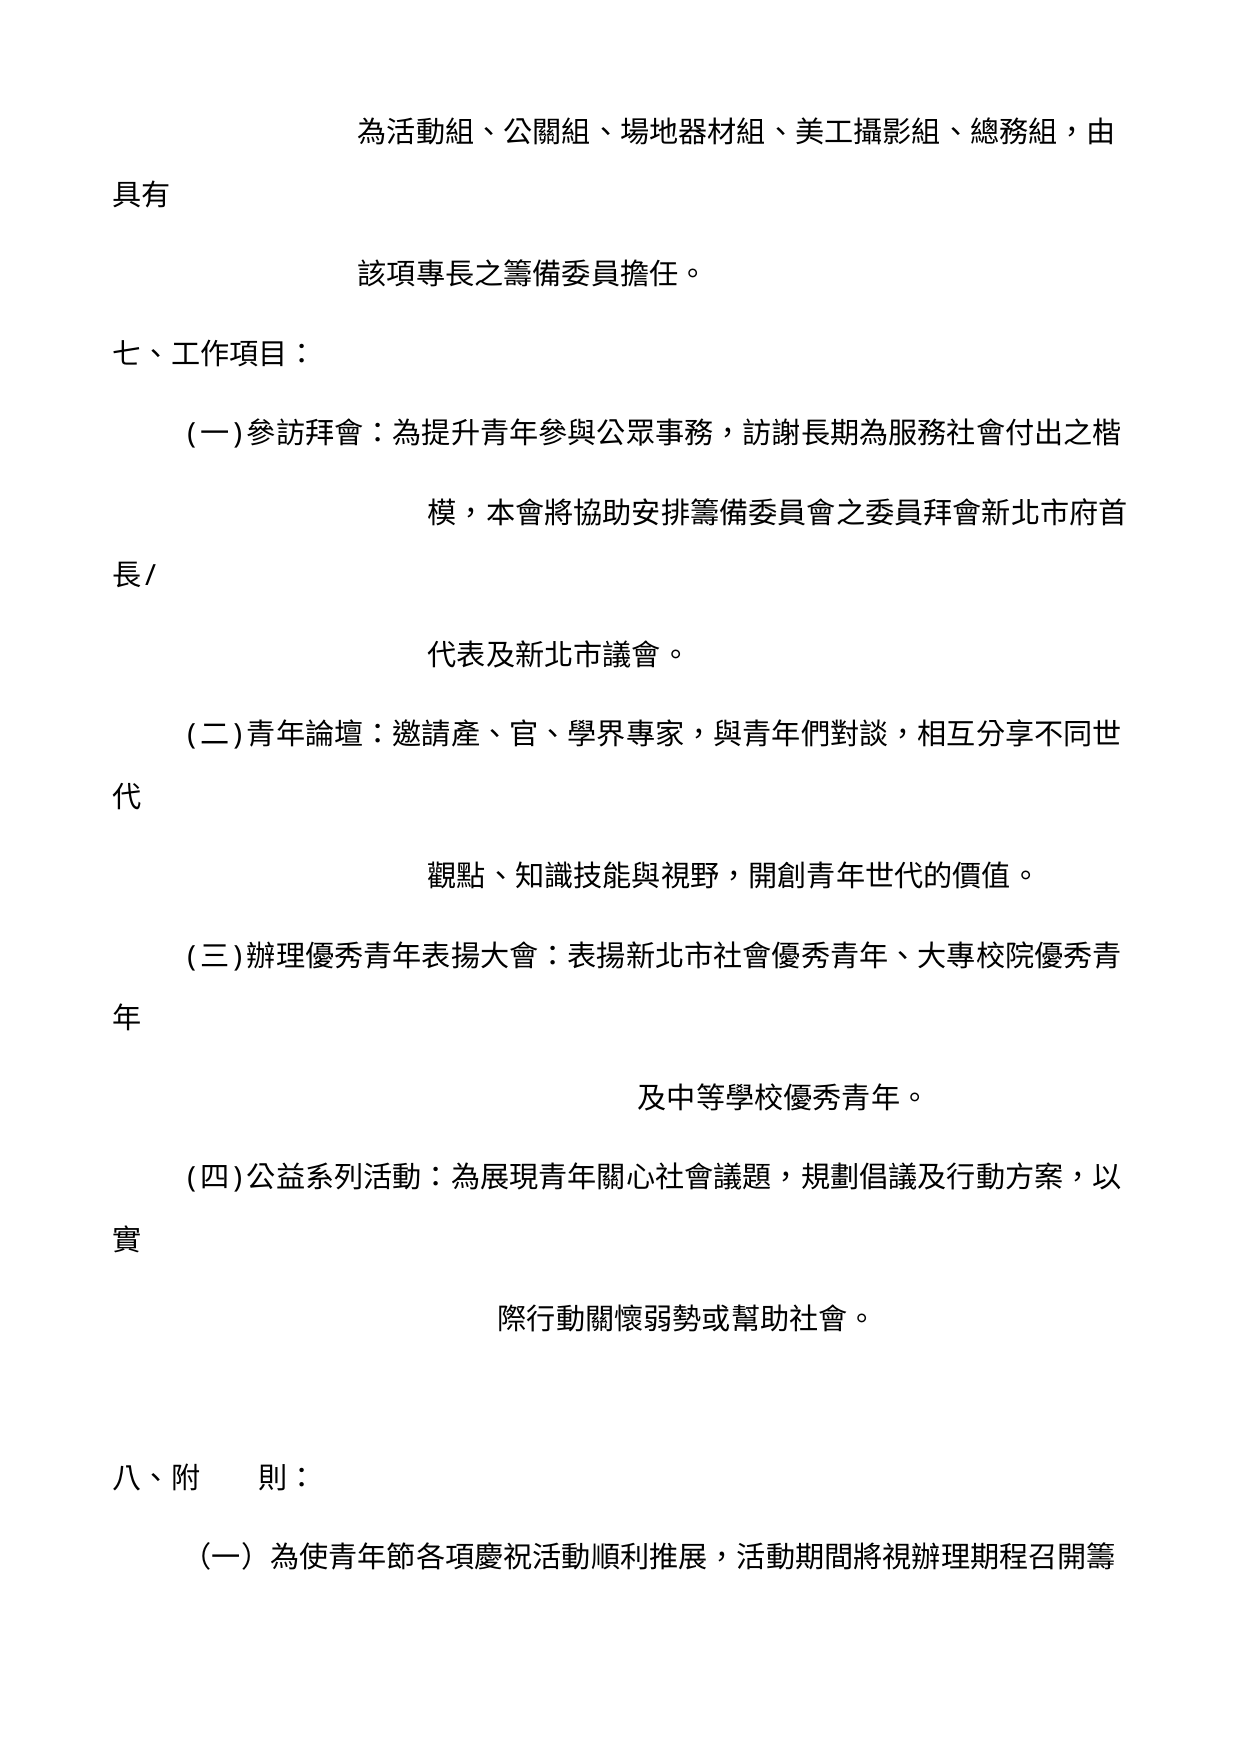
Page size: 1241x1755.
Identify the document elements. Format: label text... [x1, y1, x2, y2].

text 及中等學校優秀青年。 [112, 1054, 1128, 1116]
text 八、附 則： [112, 1434, 1128, 1497]
text 際行動關懷弱勢或幫助社會。 [112, 1275, 1128, 1338]
text (二)青年論壇：邀請產、官、學界專家，與青年們對談，相互分享不同世代 [112, 690, 1128, 815]
text (四)公益系列活動：為展現青年關心社會議題，規劃倡議及行動方案，以實 [112, 1133, 1128, 1258]
text 代表及新北市議會。 [112, 611, 1128, 673]
text （一）為使青年節各項慶祝活動順利推展，活動期間將視辦理期程召開籌 [112, 1514, 1128, 1576]
text 為活動組、公關組、場地器材組、美工攝影組、總務組，由具有 [112, 88, 1128, 213]
text 該項專長之籌備委員擔任。 [112, 230, 1128, 293]
text (三)辦理優秀青年表揚大會：表揚新北市社會優秀青年、大專校院優秀青年 [112, 912, 1128, 1037]
text (一)參訪拜會：為提升青年參與公眾事務，訪謝長期為服務社會付出之楷 [112, 389, 1128, 452]
text 七、工作項目： [112, 310, 1128, 372]
text 模，本會將協助安排籌備委員會之委員拜會新北市府首長/ [112, 469, 1128, 594]
text 觀點、知識技能與視野，開創青年世代的價值。 [112, 832, 1128, 895]
